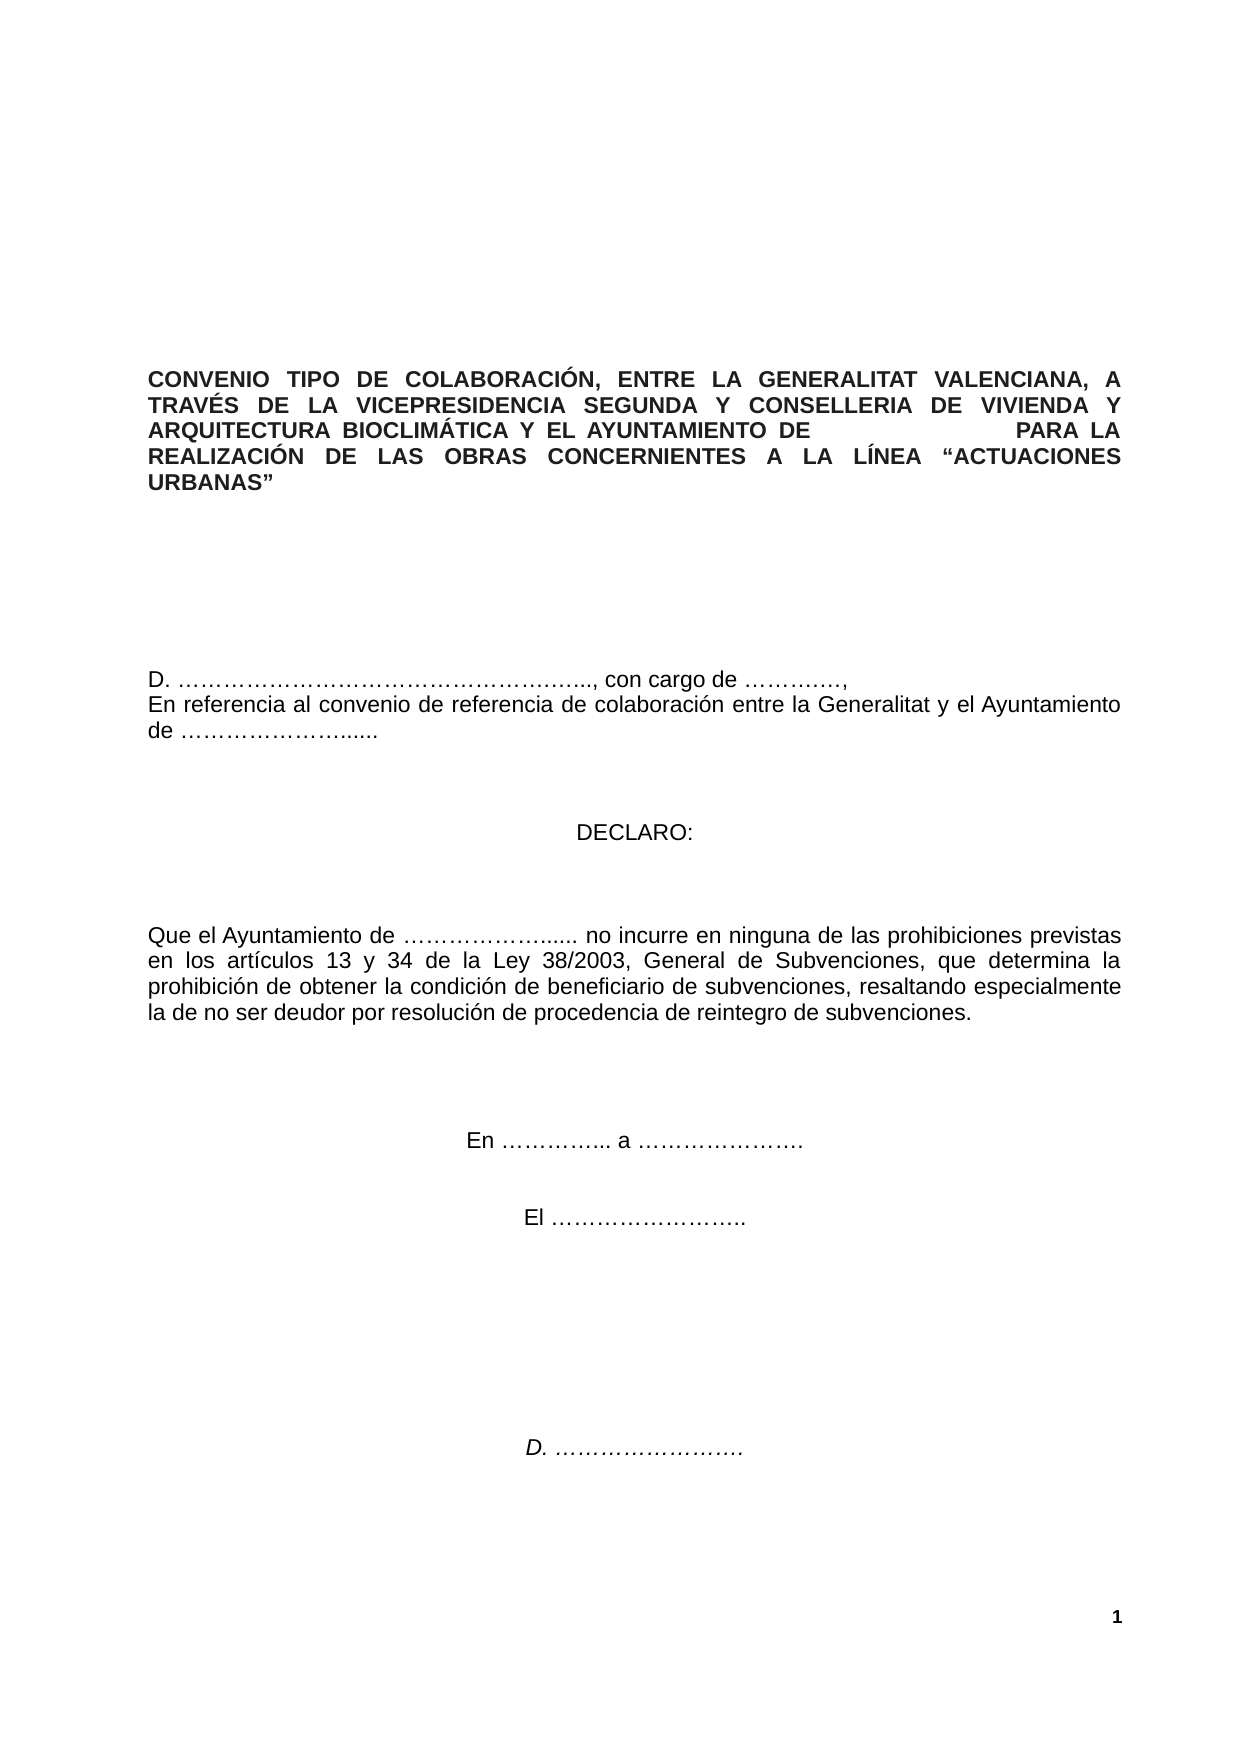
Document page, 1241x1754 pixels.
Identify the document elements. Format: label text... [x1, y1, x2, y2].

text El …………………….. [148, 1204, 1122, 1230]
text En referencia al convenio de referencia de colaboración entre la Generalitat y el Ayuntamiento de …………………...... [148, 692, 1122, 743]
text D. ………………………………………….…..., con cargo de ……….…, [148, 666, 1122, 692]
text En …………... a …………………. [148, 1127, 1122, 1153]
text Que el Ayuntamiento de ………………...... no incurre en ninguna de las prohibiciones previstas en los artículos 13 y 34 de la Ley 38/2003, General de Subvenciones, que determina la prohibición de obtener la condición de beneficiario de subvenciones, resaltando especialmente la de no ser deudor por resolución de procedencia de reintegro de subvenciones. [148, 922, 1122, 1025]
subtitle CONVENIO TIPO DE COLABORACIÓN, ENTRE LA GENERALITAT VALENCIANA, A TRAVÉS DE LA VICEPRESIDENCIA SEGUNDA Y CONSELLERIA DE VIVIENDA Y ARQUITECTURA BIOCLIMÁTICA Y EL AYUNTAMIENTO DE PARA LA REALIZACIÓN DE LAS OBRAS CONCERNIENTES A LA LÍNEA “ACTUACIONES URBANAS” [148, 367, 1122, 495]
text D. ……………………. [148, 1435, 1122, 1461]
subtitle DECLARO: [148, 820, 1122, 846]
